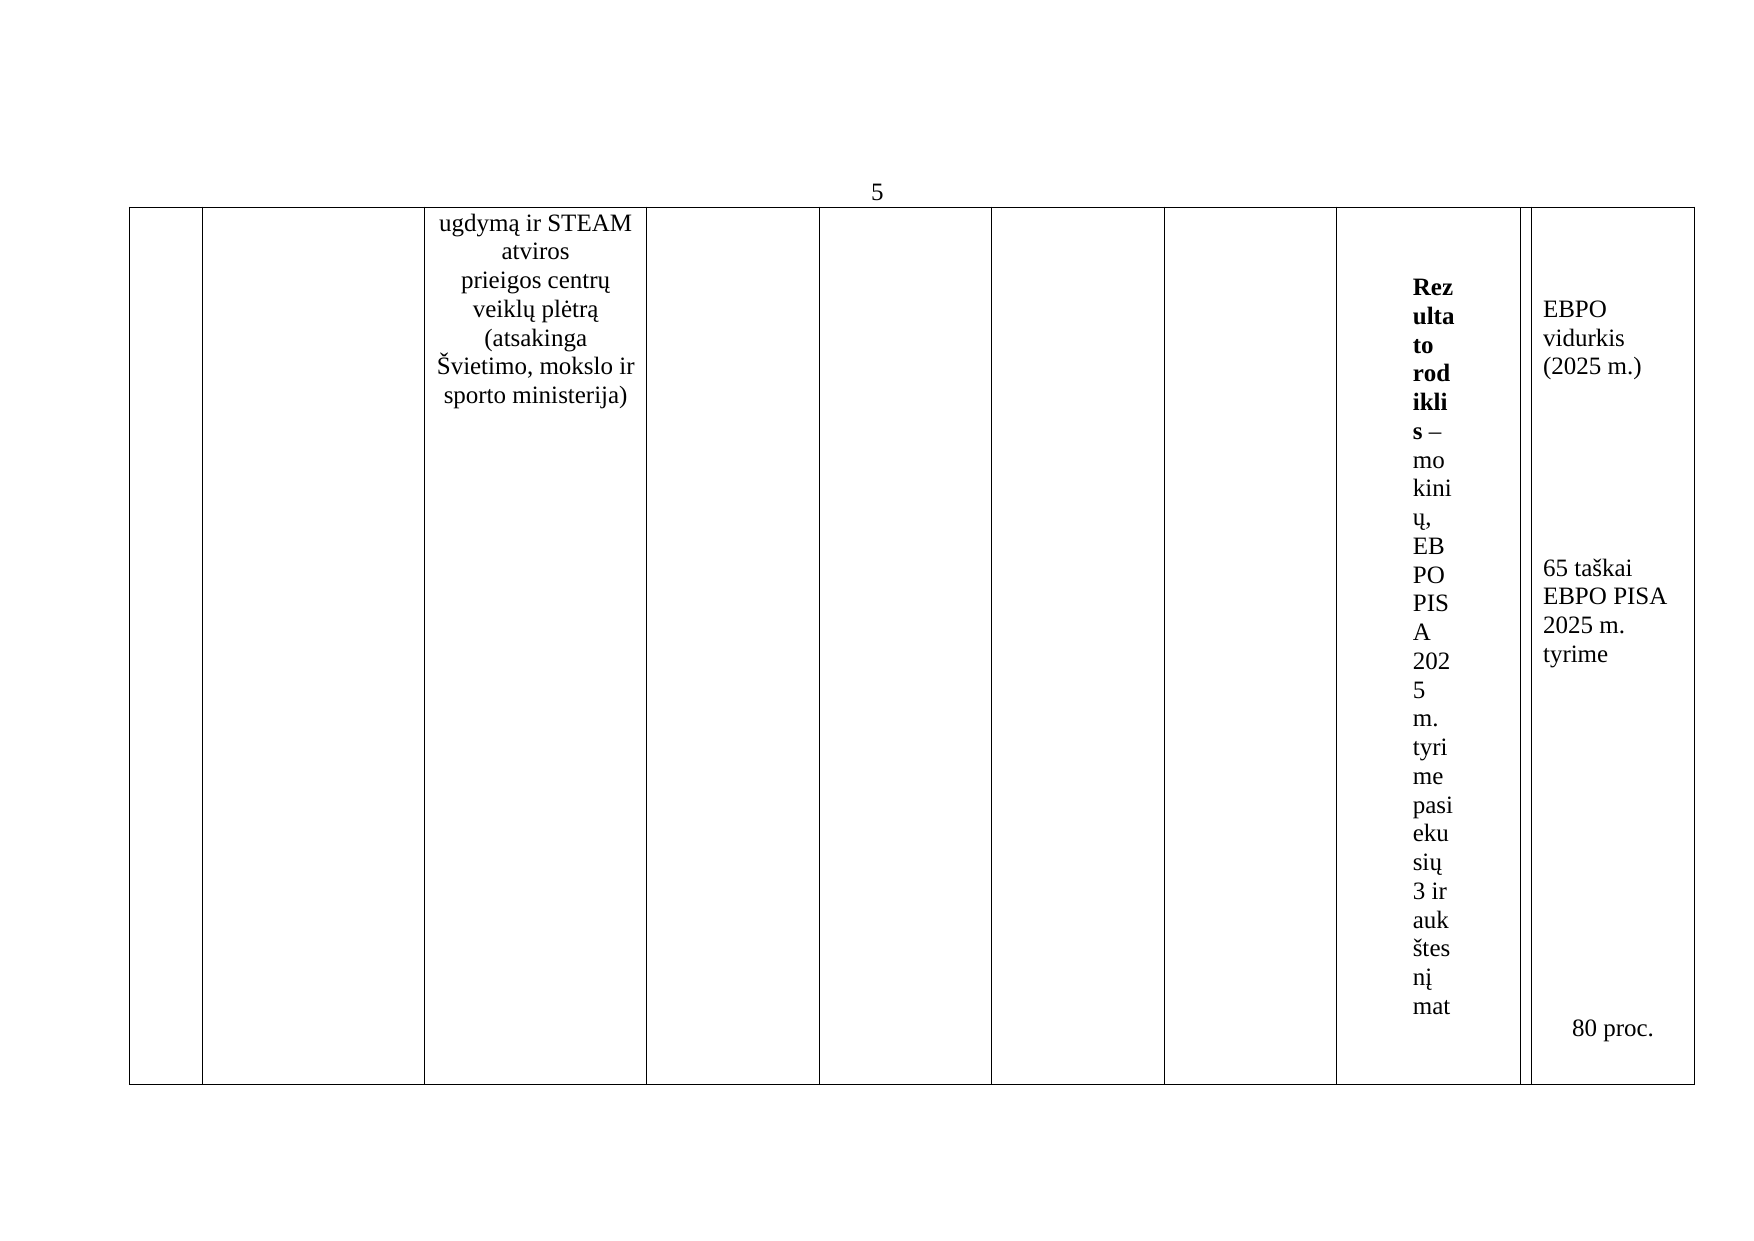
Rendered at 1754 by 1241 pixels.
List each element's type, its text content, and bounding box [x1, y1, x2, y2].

table_header Rezultato rodiklis – mokinių, EBPO PISA 2025 m. tyrime pasiekusių 3 ir aukštesnį mat [1337, 208, 1520, 1084]
table_header [647, 208, 819, 1084]
table_header [1165, 208, 1336, 1084]
table_header EBPO vidurkis (2025 m.) 65 taškai EBPO PISA 2025 m. tyrime 80 proc. [1532, 208, 1694, 1084]
table_header ugdymą ir STEAM atviros prieigos centrų veiklų plėtrą (atsakinga Švietimo, mokslo ir sporto ministerija) [425, 208, 646, 1084]
table_header [130, 208, 202, 1084]
table_header [203, 208, 424, 1084]
table_header [820, 208, 991, 1084]
table_header [992, 208, 1164, 1084]
table_header [118, 207, 129, 1085]
